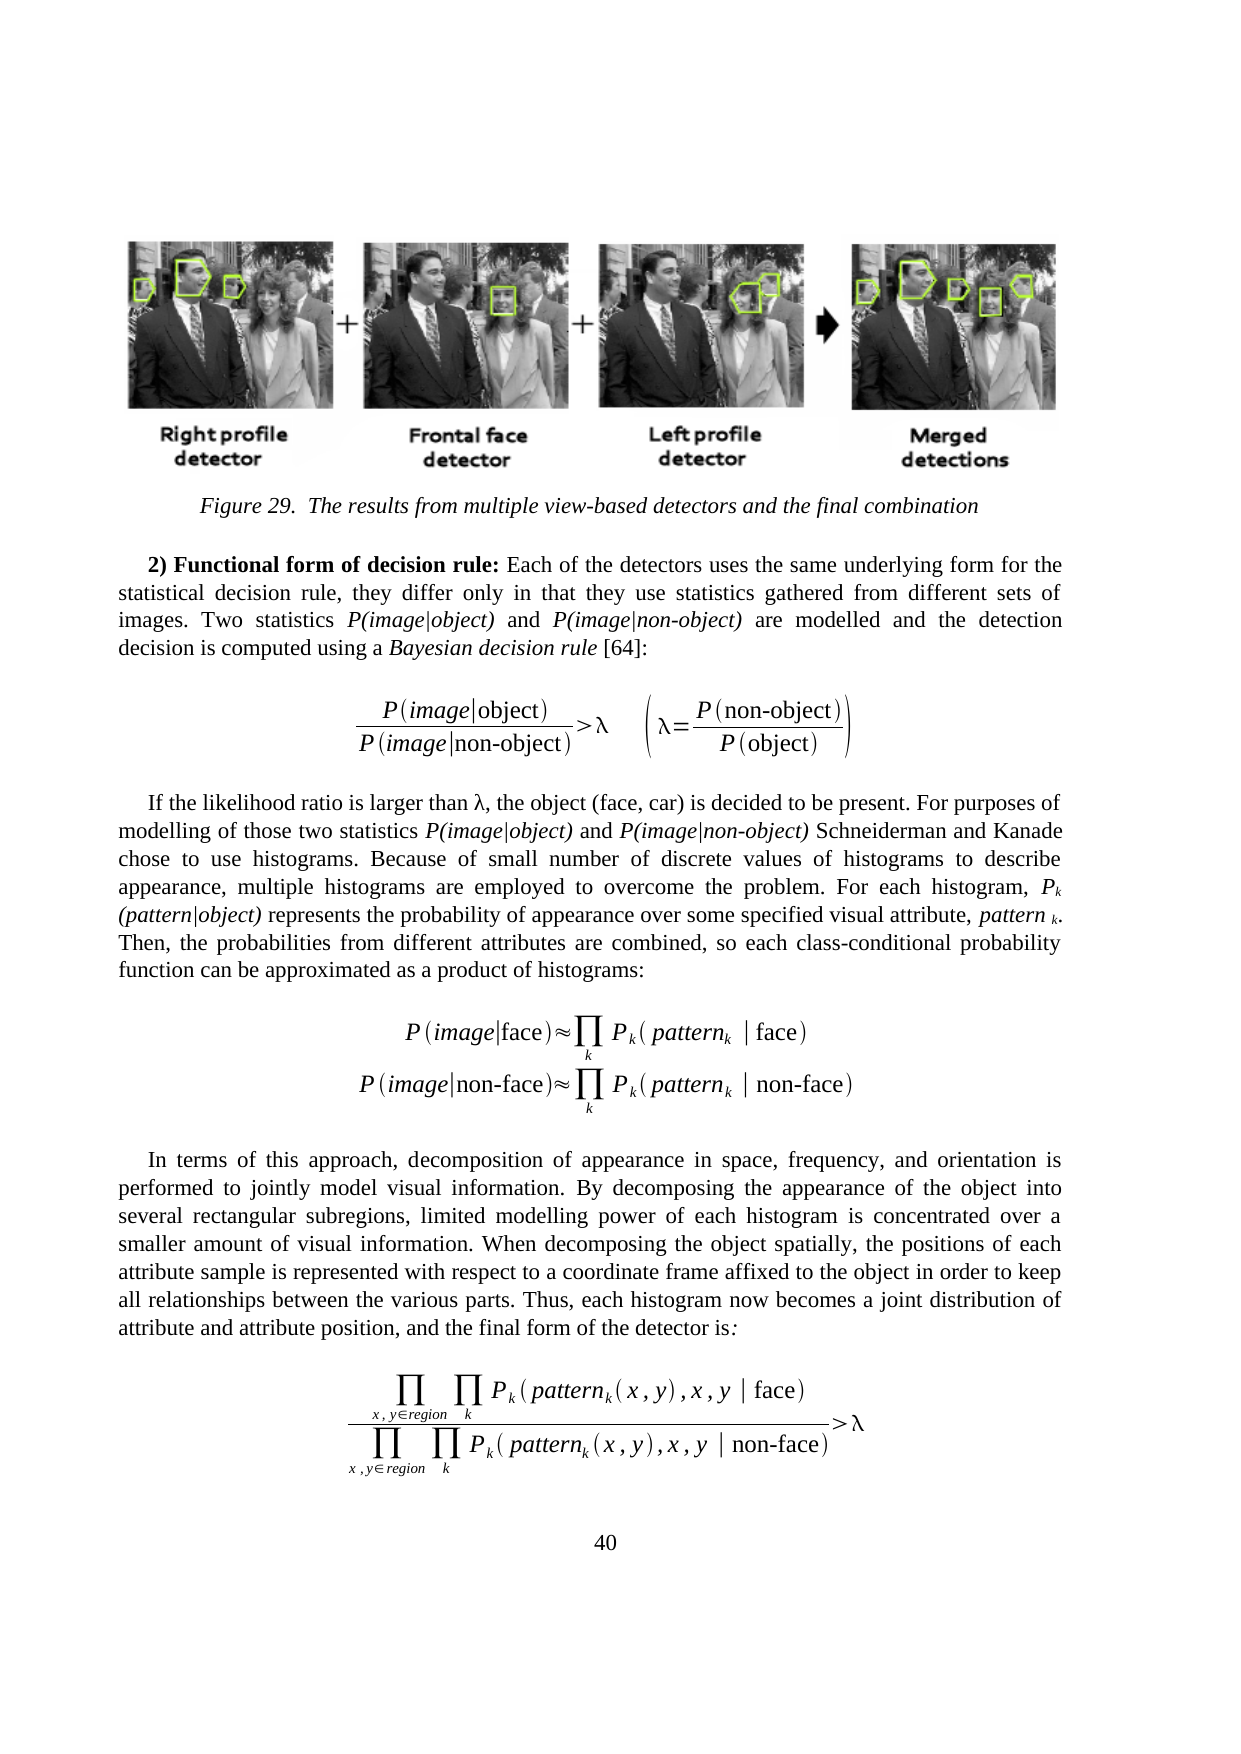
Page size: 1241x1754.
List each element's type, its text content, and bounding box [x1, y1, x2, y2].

text In terms of this approach, decomposition of appearance in space, frequency, and orientation is performed to jointly model visual information. By decomposing the appearance of the object into several rectangular subregions, limited modelling power of each histogram is concentrated over a smaller amount of visual information. When decomposing the object spatially, the positions of each attribute sample is represented with respect to a coordinate frame affixed to the object in order to keep all relationships between the various parts. Thus, each histogram now becomes a joint distribution of attribute and attribute position, and the final form of the detector is: [118, 1147, 1063, 1340]
text If the likelihood ratio is larger than λ, the object (face, car) is decided to be present. For purposes of modelling of those two statistics P(image|object) and P(image|non-object) Schneiderman and Kanade chose to use histograms. Because of small number of discrete values of histograms to describe appearance, multiple histograms are employed to overcome the problem. For each histogram, Pk (pattern|object) represents the probability of appearance over some specified visual attribute, pattern k. Then, the probabilities from different attributes are combined, so each class-conditional probability function can be approximated as a product of histograms: [118, 790, 1063, 983]
text 2) Functional form of decision rule: Each of the detectors uses the same underlying form for the statistical decision rule, they differ only in that they use statistics gathered from different sets of images. Two statistics P(image|object) and P(image|non-object) are modelled and the detection decision is computed using a Bayesian decision rule [64]: [118, 552, 1063, 661]
picture [122, 234, 1059, 479]
text Figure 29. The results from multiple view-based detectors and the final combination [118, 232, 1063, 519]
